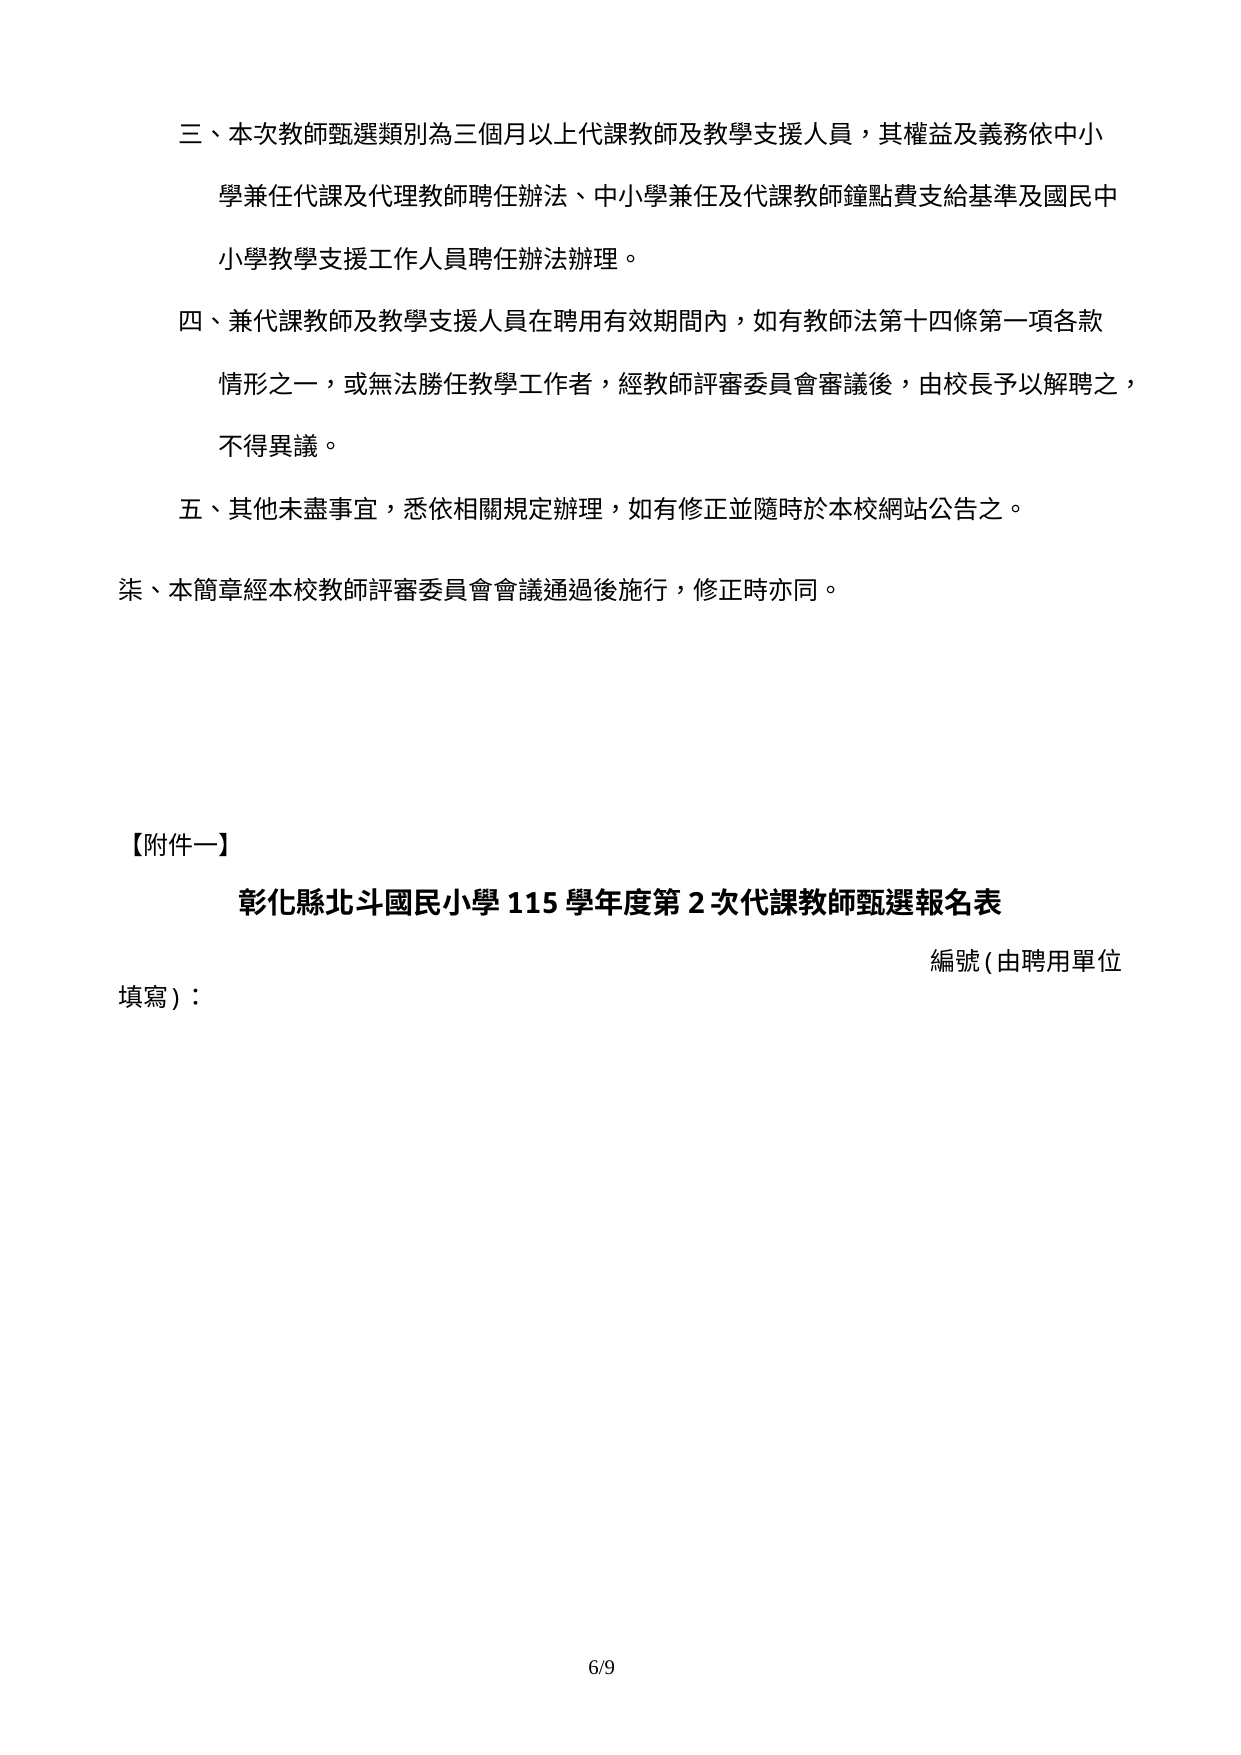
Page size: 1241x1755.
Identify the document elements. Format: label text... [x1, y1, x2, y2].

text 三、本次教師甄選類別為三個月以上代課教師及教學支援人員，其權益及義務依中小學兼任代課及代理教師聘任辦法、中小學兼任及代課教師鐘點費支給基準及國民中小學教學支援工作人員聘任辦法辦理。 [118, 91, 1122, 278]
text 五、其他未盡事宜，悉依相關規定辦理，如有修正並隨時於本校網站公告之。 [118, 466, 1122, 528]
text 【附件一】 [118, 826, 1122, 862]
text 柒、本簡章經本校教師評審委員會會議通過後施行，修正時亦同。 [118, 547, 1122, 609]
text 四、兼代課教師及教學支援人員在聘用有效期間內，如有教師法第十四條第一項各款情形之一，或無法勝任教學工作者，經教師評審委員會審議後，由校長予以解聘之，不得異議。 [118, 278, 1122, 466]
text 彰化縣北斗國民小學115學年度第2次代課教師甄選報名表 [118, 880, 1122, 922]
text 編號(由聘用單位填寫)： [118, 941, 1122, 1014]
